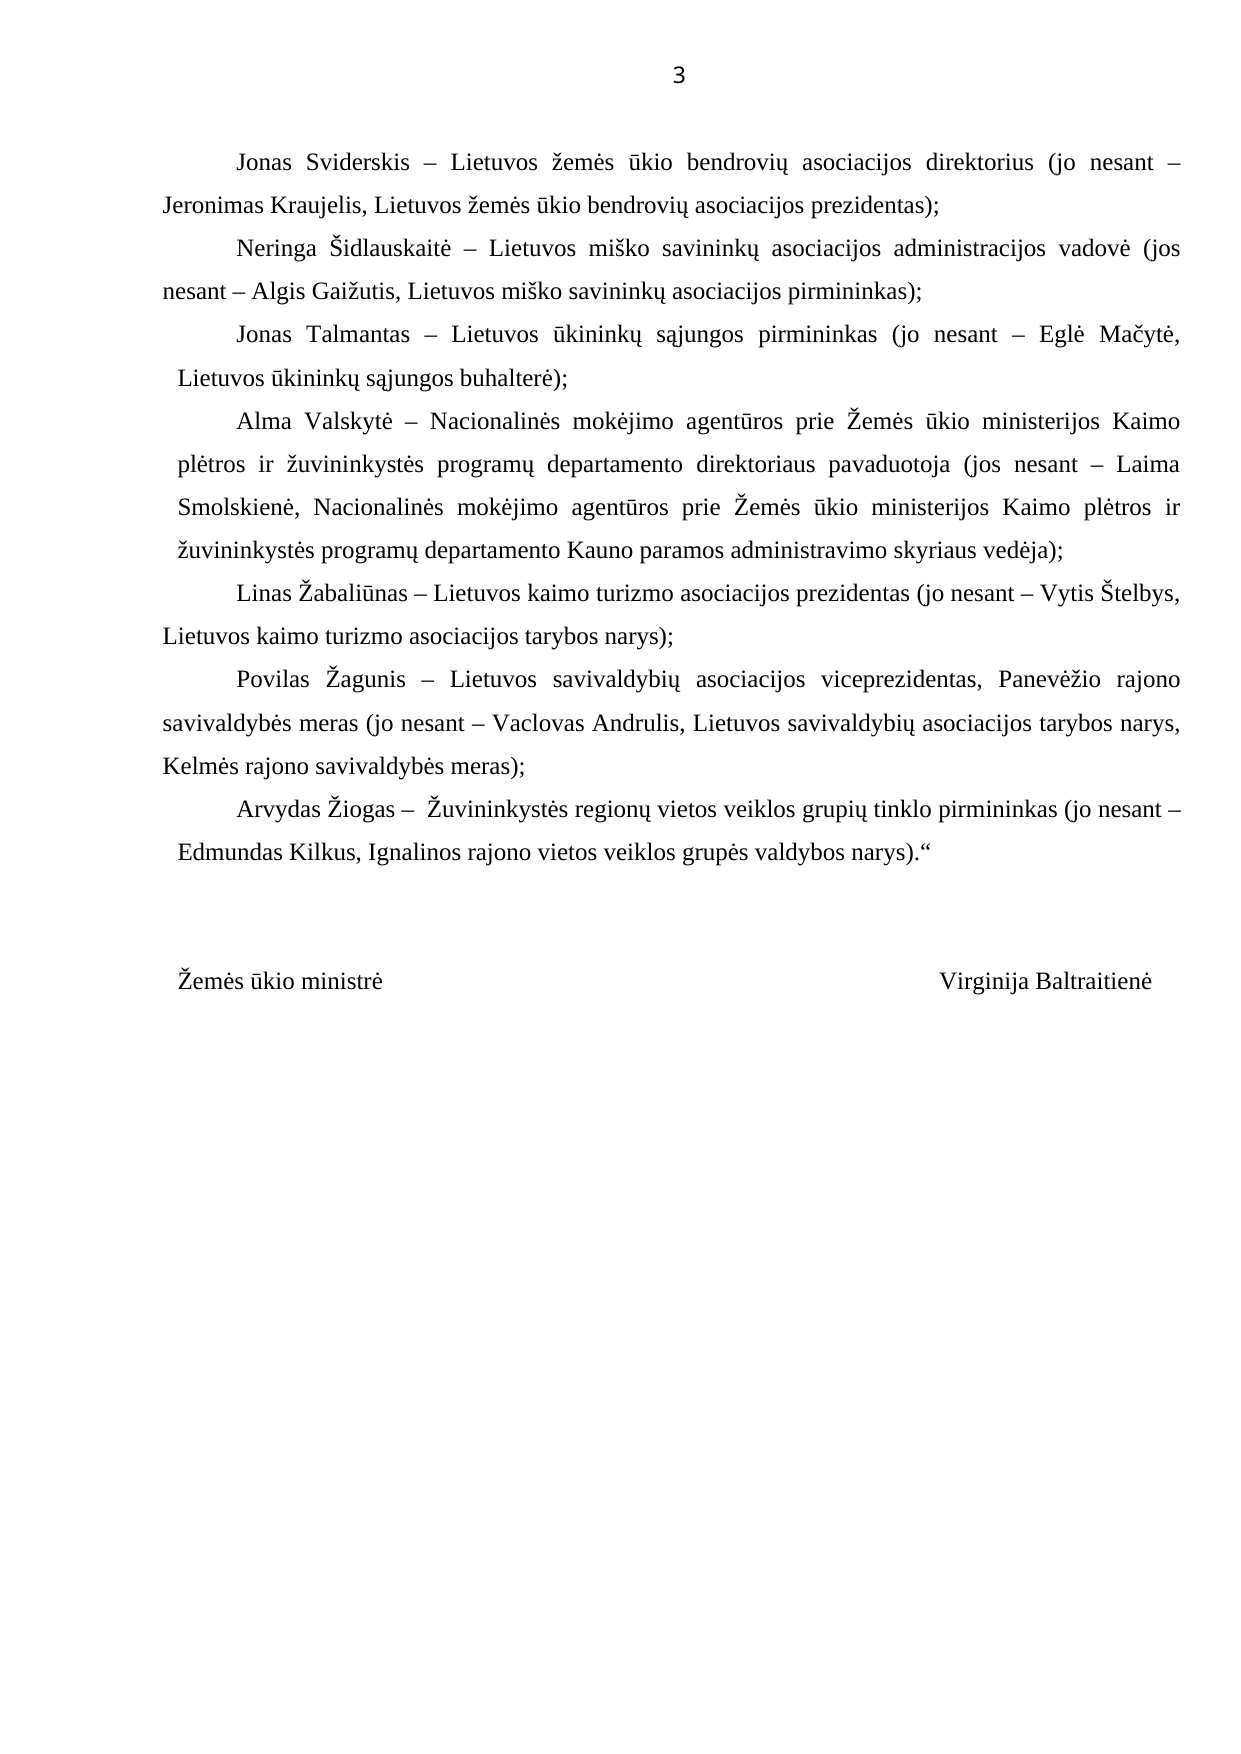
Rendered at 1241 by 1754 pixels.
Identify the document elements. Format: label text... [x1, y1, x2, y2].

text Žemės ūkio ministrė Virginija Baltraitienė [177, 966, 1181, 995]
text Linas Žabaliūnas – Lietuvos kaimo turizmo asociacijos prezidentas (jo nesant – Vytis Štelbys, Lietuvos kaimo turizmo asociacijos tarybos narys); [162, 578, 1181, 650]
text Neringa Šidlauskaitė – Lietuvos miško savininkų asociacijos administracijos vadovė (jos nesant – Algis Gaižutis, Lietuvos miško savininkų asociacijos pirmininkas); [162, 233, 1181, 305]
text Arvydas Žiogas – Žuvininkystės regionų vietos veiklos grupių tinklo pirmininkas (jo nesant – Edmundas Kilkus, Ignalinos rajono vietos veiklos grupės valdybos narys).“ [177, 794, 1181, 866]
text Jonas Talmantas – Lietuvos ūkininkų sąjungos pirmininkas (jo nesant – Eglė Mačytė, Lietuvos ūkininkų sąjungos buhalterė); [177, 319, 1181, 391]
text Jonas Sviderskis – Lietuvos žemės ūkio bendrovių asociacijos direktorius (jo nesant – Jeronimas Kraujelis, Lietuvos žemės ūkio bendrovių asociacijos prezidentas); [162, 147, 1181, 219]
text Alma Valskytė – Nacionalinės mokėjimo agentūros prie Žemės ūkio ministerijos Kaimo plėtros ir žuvininkystės programų departamento direktoriaus pavaduotoja (jos nesant – Laima Smolskienė, Nacionalinės mokėjimo agentūros prie Žemės ūkio ministerijos Kaimo plėtros ir žuvininkystės programų departamento Kauno paramos administravimo skyriaus vedėja); [177, 406, 1181, 564]
text Povilas Žagunis – Lietuvos savivaldybių asociacijos viceprezidentas, Panevėžio rajono savivaldybės meras (jo nesant – Vaclovas Andrulis, Lietuvos savivaldybių asociacijos tarybos narys, Kelmės rajono savivaldybės meras); [162, 664, 1181, 779]
